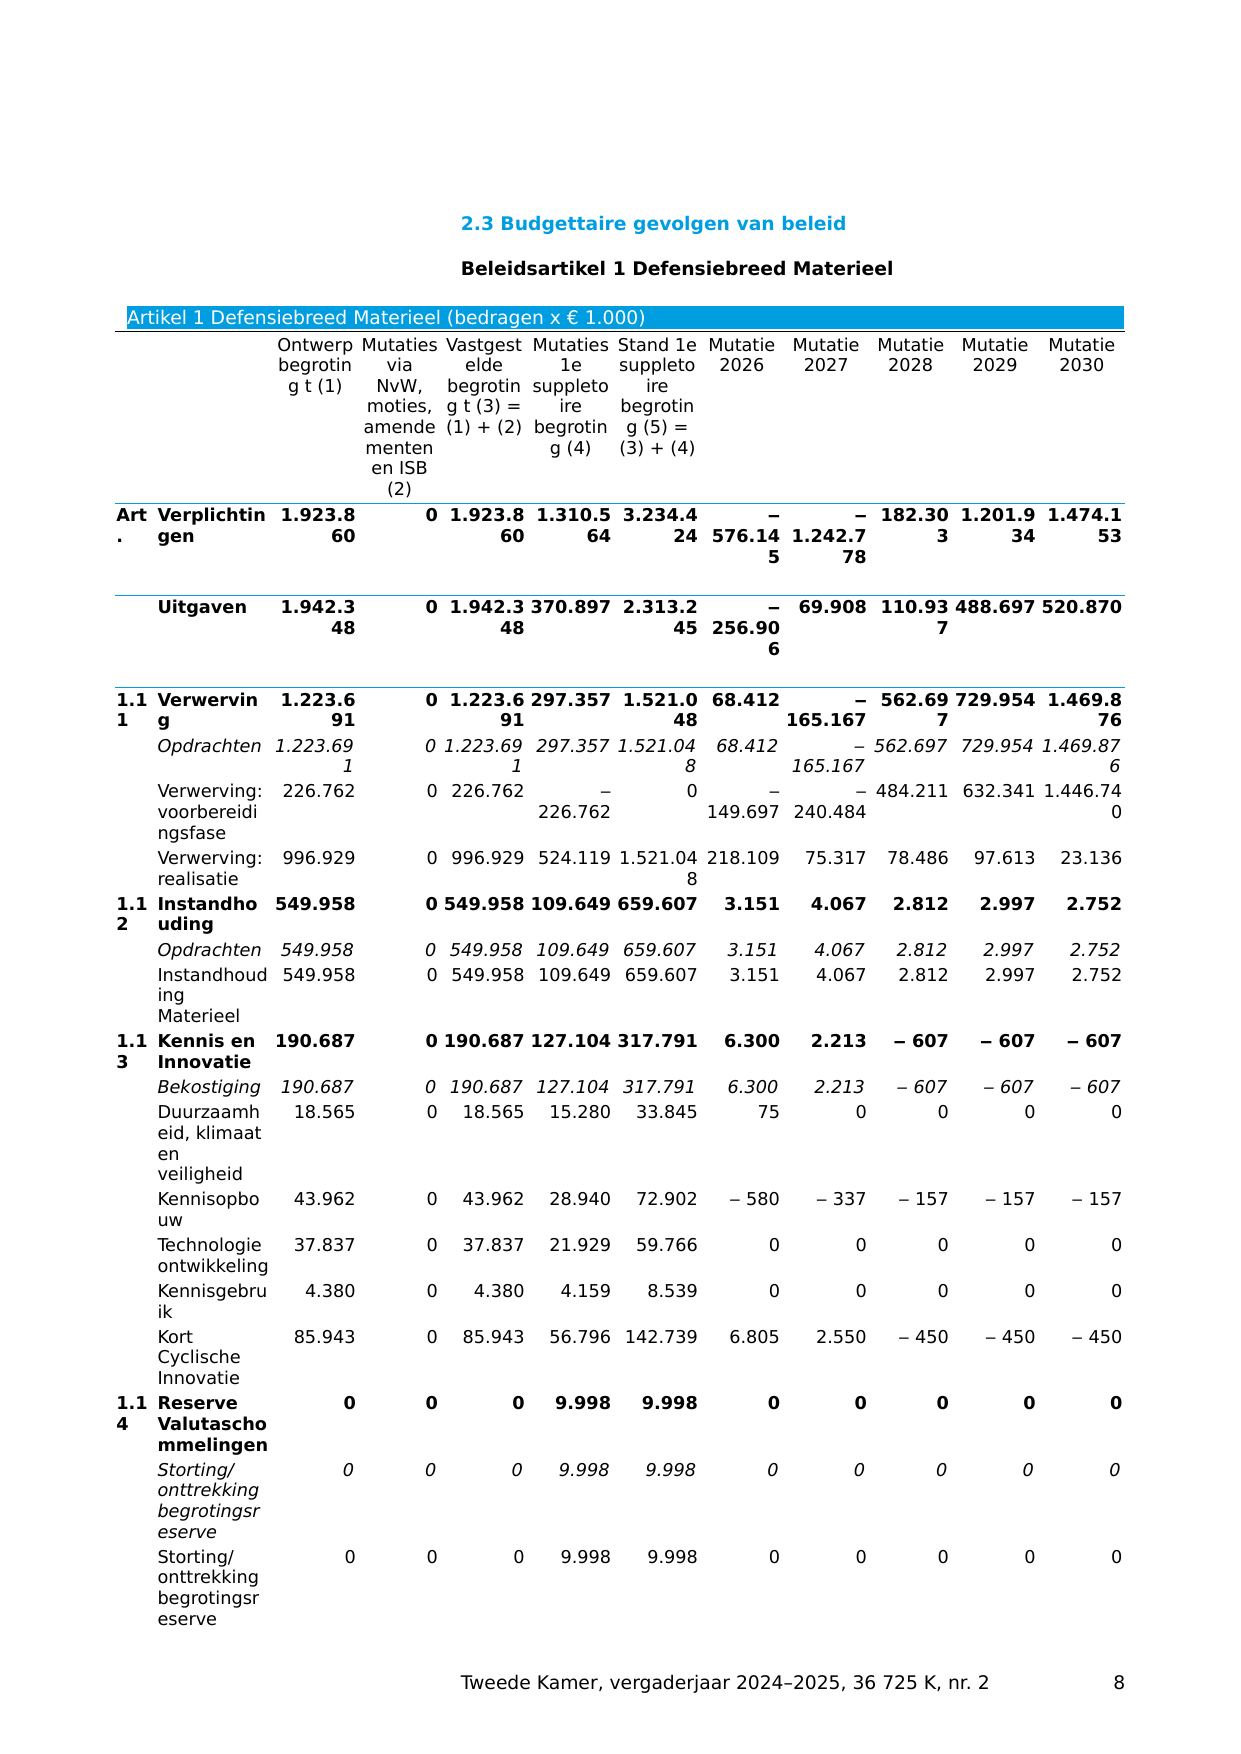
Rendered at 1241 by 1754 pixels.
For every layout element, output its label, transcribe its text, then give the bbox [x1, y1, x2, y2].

table_cell 549.958 [441, 963, 527, 1029]
table_cell 549.958 [441, 891, 527, 937]
table_cell Kennisopbouw [154, 1187, 272, 1233]
table_cell [115, 733, 154, 779]
table_cell [272, 662, 358, 687]
table_cell 0 [869, 1233, 952, 1279]
table_cell ‒ 256.906 [701, 596, 783, 662]
table_cell 21.929 [527, 1233, 614, 1279]
table_cell ‒ 450 [1038, 1325, 1125, 1391]
table_cell Verwerving [154, 688, 272, 733]
table_cell ‒ 337 [783, 1187, 869, 1233]
table_cell 297.357 [527, 688, 614, 733]
table_cell 0 [1038, 1391, 1125, 1457]
table_cell 2.213 [783, 1075, 869, 1100]
table_cell 549.958 [272, 963, 358, 1029]
table_cell 226.762 [272, 779, 358, 846]
table_cell 9.998 [614, 1545, 701, 1632]
table_cell Verwerving: realisatie [154, 846, 272, 891]
table_cell 4.067 [783, 937, 869, 962]
table_cell 0 [869, 1458, 952, 1544]
table_cell 0 [701, 1279, 783, 1324]
table_cell Kort Cyclische Innovatie [154, 1325, 272, 1391]
table_cell [115, 570, 154, 595]
table_cell 8.539 [614, 1279, 701, 1324]
table_cell ‒ 580 [701, 1187, 783, 1233]
table_cell 6.300 [701, 1075, 783, 1100]
table_cell 190.687 [272, 1075, 358, 1100]
table_cell 0 [358, 1391, 441, 1457]
table_cell Stand 1e suppletoire begroting (5) = (3) + (4) [614, 332, 701, 502]
table_cell 1.923.860 [441, 504, 527, 569]
table_cell 370.897 [527, 596, 614, 662]
table_cell Storting/onttrekking begrotingsreserve [154, 1545, 272, 1632]
table_cell [115, 1100, 154, 1187]
table_cell 3.151 [701, 891, 783, 937]
table_cell [115, 1545, 154, 1632]
table_cell 0 [358, 1100, 441, 1187]
table_cell Reserve Valutaschommelingen [154, 1391, 272, 1457]
table_cell 69.908 [783, 596, 869, 662]
table_cell 3.234.424 [614, 504, 701, 569]
table_cell [358, 662, 441, 687]
table_cell 0 [701, 1233, 783, 1279]
table_cell 6.300 [701, 1029, 783, 1075]
table_cell 9.998 [614, 1391, 701, 1457]
table_cell ‒ 157 [952, 1187, 1038, 1233]
table_cell 488.697 [952, 596, 1038, 662]
table_cell 0 [869, 1279, 952, 1324]
table_cell ‒ 157 [1038, 1187, 1125, 1233]
table_cell 190.687 [441, 1075, 527, 1100]
table_cell 9.998 [527, 1545, 614, 1632]
table_cell 127.104 [527, 1029, 614, 1075]
table_cell ‒ 157 [869, 1187, 952, 1233]
table_cell 1.223.691 [272, 688, 358, 733]
table_cell 190.687 [441, 1029, 527, 1075]
table_cell [115, 1233, 154, 1279]
title Beleidsartikel 1 Defensiebreed Materieel [461, 258, 1125, 280]
table_cell 0 [1038, 1100, 1125, 1187]
table_cell ‒ 1.242.778 [783, 504, 869, 569]
table_cell 1.469.876 [1038, 733, 1125, 779]
table_cell 1.201.934 [952, 504, 1038, 569]
table_cell 1.474.153 [1038, 504, 1125, 569]
table_cell [154, 662, 272, 687]
table_cell 0 [783, 1545, 869, 1632]
table_cell 0 [952, 1100, 1038, 1187]
table_cell ‒ 450 [952, 1325, 1038, 1391]
table_cell 0 [952, 1545, 1038, 1632]
table_cell [115, 963, 154, 1029]
table_cell 1.11 [115, 688, 154, 733]
table_cell 549.958 [272, 891, 358, 937]
table_cell ‒ 607 [1038, 1075, 1125, 1100]
table_cell 484.211 [869, 779, 952, 846]
table_cell 996.929 [272, 846, 358, 891]
table_cell 0 [358, 1029, 441, 1075]
table_cell 659.607 [614, 891, 701, 937]
table_cell 4.067 [783, 963, 869, 1029]
table_cell 0 [272, 1391, 358, 1457]
table_cell 1.923.860 [272, 504, 358, 569]
table_cell 549.958 [441, 937, 527, 962]
table_cell 0 [952, 1391, 1038, 1457]
table_cell 0 [952, 1233, 1038, 1279]
table_cell 0 [869, 1545, 952, 1632]
table_cell 97.613 [952, 846, 1038, 891]
table_cell 182.303 [869, 504, 952, 569]
table_cell 2.213 [783, 1029, 869, 1075]
table_cell [272, 570, 358, 595]
table_cell 0 [358, 1325, 441, 1391]
table_cell Verplichtingen [154, 504, 272, 569]
table_cell 110.937 [869, 596, 952, 662]
table_cell 1.521.048 [614, 733, 701, 779]
table_cell 56.796 [527, 1325, 614, 1391]
table_cell ‒ 149.697 [701, 779, 783, 846]
table_cell 1.942.348 [441, 596, 527, 662]
table_cell 4.159 [527, 1279, 614, 1324]
table_cell 0 [358, 1187, 441, 1233]
table_cell 1.12 [115, 891, 154, 937]
table_cell Duurzaamheid, klimaat en veiligheid [154, 1100, 272, 1187]
table_cell [441, 662, 527, 687]
table_cell 0 [1038, 1458, 1125, 1544]
table_cell 43.962 [272, 1187, 358, 1233]
table_cell Bekostiging [154, 1075, 272, 1100]
table_cell [701, 662, 783, 687]
table_cell 43.962 [441, 1187, 527, 1233]
table_cell [527, 570, 614, 595]
table_cell 4.380 [441, 1279, 527, 1324]
table_cell Mutatie 2026 [701, 332, 783, 502]
table_cell 632.341 [952, 779, 1038, 846]
table_cell 0 [1038, 1233, 1125, 1279]
table_cell 2.752 [1038, 891, 1125, 937]
table_cell Verwerving: voorbereidingsfase [154, 779, 272, 846]
table_cell 0 [869, 1391, 952, 1457]
table_cell [701, 570, 783, 595]
table_cell 0 [358, 937, 441, 962]
table_cell 75 [701, 1100, 783, 1187]
table_cell Kennis en Innovatie [154, 1029, 272, 1075]
table_cell 0 [358, 846, 441, 891]
table_cell 1.223.691 [441, 688, 527, 733]
table_cell 2.997 [952, 963, 1038, 1029]
table_cell 1.223.691 [441, 733, 527, 779]
table_cell [358, 570, 441, 595]
table_cell ‒ 226.762 [527, 779, 614, 846]
table_cell 127.104 [527, 1075, 614, 1100]
table_cell [614, 662, 701, 687]
table_cell [115, 779, 154, 846]
table_cell [115, 937, 154, 962]
title 2.3 Budgettaire gevolgen van beleid [461, 213, 1125, 234]
table_cell 0 [1038, 1279, 1125, 1324]
table_cell 0 [358, 596, 441, 662]
table_cell 3.151 [701, 963, 783, 1029]
table_cell 109.649 [527, 963, 614, 1029]
table_cell 0 [358, 1545, 441, 1632]
table_cell 1.521.048 [614, 846, 701, 891]
table_cell 75.317 [783, 846, 869, 891]
table_cell 9.998 [614, 1458, 701, 1544]
table_cell Vastgestelde begroting t (3) = (1) + (2) [441, 332, 527, 502]
table_cell 2.997 [952, 891, 1038, 937]
table_cell 0 [783, 1279, 869, 1324]
table_cell Storting/onttrekking begrotingsreserve [154, 1458, 272, 1544]
table_cell 2.812 [869, 891, 952, 937]
table_cell 0 [783, 1391, 869, 1457]
table_cell 0 [358, 963, 441, 1029]
table_cell [1038, 662, 1125, 687]
table_cell [115, 1325, 154, 1391]
table_cell 6.805 [701, 1325, 783, 1391]
table_cell 0 [358, 1279, 441, 1324]
table_cell 78.486 [869, 846, 952, 891]
table_cell 226.762 [441, 779, 527, 846]
table_cell 0 [783, 1458, 869, 1544]
table_cell ‒ 240.484 [783, 779, 869, 846]
table_cell 0 [358, 733, 441, 779]
table_cell 0 [441, 1545, 527, 1632]
table_cell 1.310.564 [527, 504, 614, 569]
table_cell Mutatie 2030 [1038, 332, 1125, 502]
table_cell 2.812 [869, 937, 952, 962]
table_cell 0 [783, 1100, 869, 1187]
table_cell 37.837 [272, 1233, 358, 1279]
table_cell [783, 570, 869, 595]
table_cell 0 [358, 1458, 441, 1544]
table_cell 0 [358, 688, 441, 733]
table_cell 2.997 [952, 937, 1038, 962]
table_cell Mutaties via NvW, moties, amendementen en ISB (2) [358, 332, 441, 502]
table_cell Instandhouding Materieel [154, 963, 272, 1029]
table_cell [614, 570, 701, 595]
table_cell 0 [272, 1458, 358, 1544]
table_cell 1.223.691 [272, 733, 358, 779]
table_cell Mutatie 2027 [783, 332, 869, 502]
table_cell [115, 1075, 154, 1100]
table_cell 1.469.876 [1038, 688, 1125, 733]
table_cell [115, 1187, 154, 1233]
table_cell Ontwerpbegroting t (1) [272, 332, 358, 502]
table_cell 218.109 [701, 846, 783, 891]
table_cell ‒ 607 [869, 1075, 952, 1100]
table_cell 59.766 [614, 1233, 701, 1279]
table_cell 1.521.048 [614, 688, 701, 733]
table_cell 2.752 [1038, 963, 1125, 1029]
table_cell 190.687 [272, 1029, 358, 1075]
table_cell 0 [869, 1100, 952, 1187]
table_cell Technologieontwikkeling [154, 1233, 272, 1279]
table_cell 0 [358, 891, 441, 937]
table_cell Kennisgebruik [154, 1279, 272, 1324]
table_cell 85.943 [441, 1325, 527, 1391]
table_cell [869, 662, 952, 687]
table_cell ‒ 576.145 [701, 504, 783, 569]
table_cell 4.067 [783, 891, 869, 937]
table_cell [115, 1279, 154, 1324]
table_cell 297.357 [527, 733, 614, 779]
table_cell Opdrachten [154, 733, 272, 779]
table_cell 9.998 [527, 1458, 614, 1544]
table_cell 0 [358, 1075, 441, 1100]
table_cell 0 [701, 1545, 783, 1632]
table_cell 317.791 [614, 1075, 701, 1100]
table_cell Mutatie 2028 [869, 332, 952, 502]
table_cell [441, 570, 527, 595]
table_cell [154, 570, 272, 595]
table_cell 562.697 [869, 733, 952, 779]
table_cell 1.446.740 [1038, 779, 1125, 846]
table_cell 0 [358, 1233, 441, 1279]
table_cell [115, 1458, 154, 1544]
table_cell 1.14 [115, 1391, 154, 1457]
table_cell 9.998 [527, 1391, 614, 1457]
table_cell 659.607 [614, 937, 701, 962]
table_cell ‒ 450 [869, 1325, 952, 1391]
table_cell ‒ 607 [952, 1029, 1038, 1075]
table_cell [869, 570, 952, 595]
table_header Artikel 1 Defensiebreed Materieel (bedragen x € 1.000) [115, 304, 1125, 331]
table_cell ‒ 165.167 [783, 733, 869, 779]
table_cell 562.697 [869, 688, 952, 733]
table_cell [1038, 570, 1125, 595]
table_cell [154, 332, 272, 502]
table_cell 729.954 [952, 688, 1038, 733]
table_cell Instandhouding [154, 891, 272, 937]
table_cell 15.280 [527, 1100, 614, 1187]
table_cell ‒ 607 [952, 1075, 1038, 1100]
table_cell [527, 662, 614, 687]
table_cell 2.550 [783, 1325, 869, 1391]
table_cell [115, 662, 154, 687]
table_cell 996.929 [441, 846, 527, 891]
table_cell 109.649 [527, 891, 614, 937]
table_cell 18.565 [272, 1100, 358, 1187]
table_cell 0 [701, 1391, 783, 1457]
table_cell 4.380 [272, 1279, 358, 1324]
table_cell 23.136 [1038, 846, 1125, 891]
table_cell Uitgaven [154, 596, 272, 662]
table_cell [952, 570, 1038, 595]
table_cell 0 [952, 1458, 1038, 1544]
table_cell 68.412 [701, 688, 783, 733]
table_cell Mutatie 2029 [952, 332, 1038, 502]
table_cell 3.151 [701, 937, 783, 962]
table_cell 317.791 [614, 1029, 701, 1075]
table_cell [115, 846, 154, 891]
table_cell 142.739 [614, 1325, 701, 1391]
table_cell ‒ 165.167 [783, 688, 869, 733]
table_cell 0 [1038, 1545, 1125, 1632]
table_cell 0 [614, 779, 701, 846]
table_cell 18.565 [441, 1100, 527, 1187]
table_cell [783, 662, 869, 687]
table_cell 1.942.348 [272, 596, 358, 662]
table_cell [952, 662, 1038, 687]
table_cell 520.870 [1038, 596, 1125, 662]
table_cell Art. [115, 504, 154, 569]
table_cell Mutaties 1e suppletoire begroting (4) [527, 332, 614, 502]
table_cell 1.13 [115, 1029, 154, 1075]
table_cell 0 [272, 1545, 358, 1632]
table_cell ‒ 607 [1038, 1029, 1125, 1075]
table_cell 0 [358, 504, 441, 569]
table_cell 729.954 [952, 733, 1038, 779]
table_cell 0 [358, 779, 441, 846]
table_cell 37.837 [441, 1233, 527, 1279]
table_cell 72.902 [614, 1187, 701, 1233]
table_cell 28.940 [527, 1187, 614, 1233]
table_cell 33.845 [614, 1100, 701, 1187]
table_cell 0 [441, 1458, 527, 1544]
table_cell 659.607 [614, 963, 701, 1029]
table_cell 0 [701, 1458, 783, 1544]
table_cell 0 [783, 1233, 869, 1279]
table_cell 524.119 [527, 846, 614, 891]
table_cell 109.649 [527, 937, 614, 962]
table_cell [115, 332, 154, 502]
table_cell [115, 596, 154, 662]
table_cell 68.412 [701, 733, 783, 779]
table_cell Opdrachten [154, 937, 272, 962]
table_cell ‒ 607 [869, 1029, 952, 1075]
table_cell 85.943 [272, 1325, 358, 1391]
table_cell 0 [952, 1279, 1038, 1324]
table_cell 0 [441, 1391, 527, 1457]
table_cell 2.313.245 [614, 596, 701, 662]
table_cell 2.752 [1038, 937, 1125, 962]
table_cell 2.812 [869, 963, 952, 1029]
table_cell 549.958 [272, 937, 358, 962]
